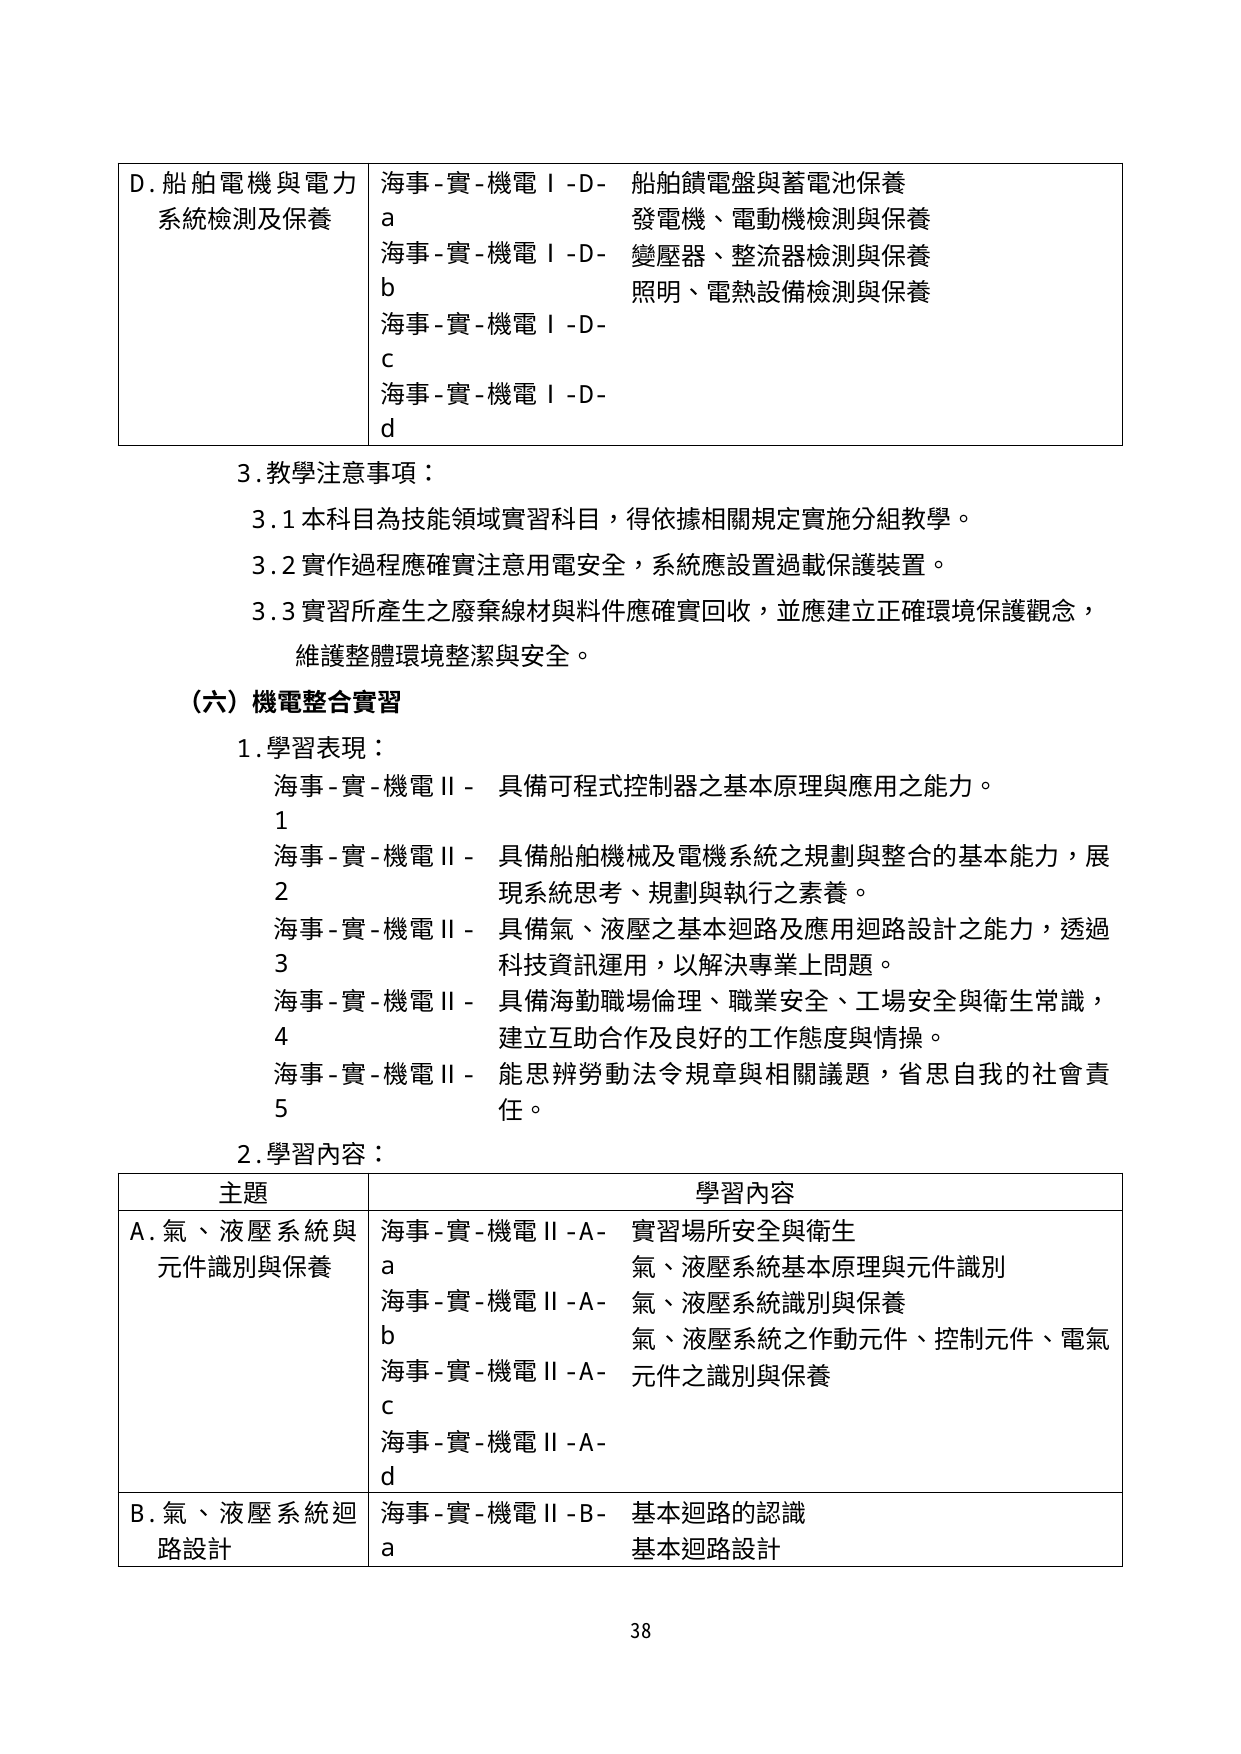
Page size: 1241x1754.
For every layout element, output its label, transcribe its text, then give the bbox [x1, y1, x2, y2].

table_header 具備可程式控制器之基本原理與應用之能力。 [487, 767, 1122, 837]
table_cell 海事-實-機電Ⅱ-2 [262, 837, 487, 909]
table_header 主題 [119, 1174, 368, 1210]
table_cell 海事-實-機電Ⅰ-D-a 海事-實-機電Ⅰ-D-b 海事-實-機電Ⅰ-D-c 海事-實-機電Ⅰ-D-d [369, 164, 620, 445]
text （六）機電整合實習 [168, 675, 1122, 721]
table_header 海事-實-機電Ⅱ-1 [262, 767, 487, 837]
text 3.1本科目為技能領域實習科目，得依據相關規定實施分組教學。 [251, 492, 1122, 537]
table_cell 海事-實-機電Ⅱ-B-a [369, 1493, 620, 1566]
table_cell 具備氣、液壓之基本迴路及應用迴路設計之能力，透過科技資訊運用，以解決專業上問題。 [487, 909, 1122, 982]
table_cell 具備海勤職場倫理、職業安全、工場安全與衛生常識，建立互助合作及良好的工作態度與情操。 [487, 982, 1122, 1054]
text 3.教學注意事項： [168, 446, 1122, 492]
table_cell 船舶饋電盤與蓄電池保養 發電機、電動機檢測與保養 變壓器、整流器檢測與保養 照明、電熱設備檢測與保養 [620, 164, 1122, 445]
table_cell 能思辨勞動法令規章與相關議題，省思自我的社會責任。 [487, 1054, 1122, 1127]
text 2.學習內容： [168, 1127, 1122, 1173]
text 3.3實習所產生之廢棄線材與料件應確實回收，並應建立正確環境保護觀念，維護整體環境整潔與安全。 [251, 583, 1122, 675]
text 3.2實作過程應確實注意用電安全，系統應設置過載保護裝置。 [251, 537, 1122, 583]
table_header 學習內容 [369, 1174, 1122, 1210]
table_cell A.氣、液壓系統與元件識別與保養 [119, 1211, 368, 1492]
table_cell 海事-實-機電Ⅱ-4 [262, 982, 487, 1054]
table_cell 海事-實-機電Ⅱ-3 [262, 909, 487, 982]
table_cell 基本迴路的認識 基本迴路設計 [620, 1493, 1122, 1566]
table_cell 海事-實-機電Ⅱ-A-a 海事-實-機電Ⅱ-A-b 海事-實-機電Ⅱ-A-c 海事-實-機電Ⅱ-A-d [369, 1211, 620, 1492]
text 1.學習表現： [168, 721, 1122, 767]
table_cell 海事-實-機電Ⅱ-5 [262, 1054, 487, 1127]
table_cell B.氣、液壓系統迴路設計 [119, 1493, 368, 1566]
table_cell 實習場所安全與衛生 氣、液壓系統基本原理與元件識別 氣、液壓系統識別與保養 氣、液壓系統之作動元件、控制元件、電氣元件之識別與保養 [620, 1211, 1122, 1492]
table_cell D.船舶電機與電力系統檢測及保養 [119, 164, 368, 445]
table_cell 具備船舶機械及電機系統之規劃與整合的基本能力，展現系統思考、規劃與執行之素養。 [487, 837, 1122, 909]
